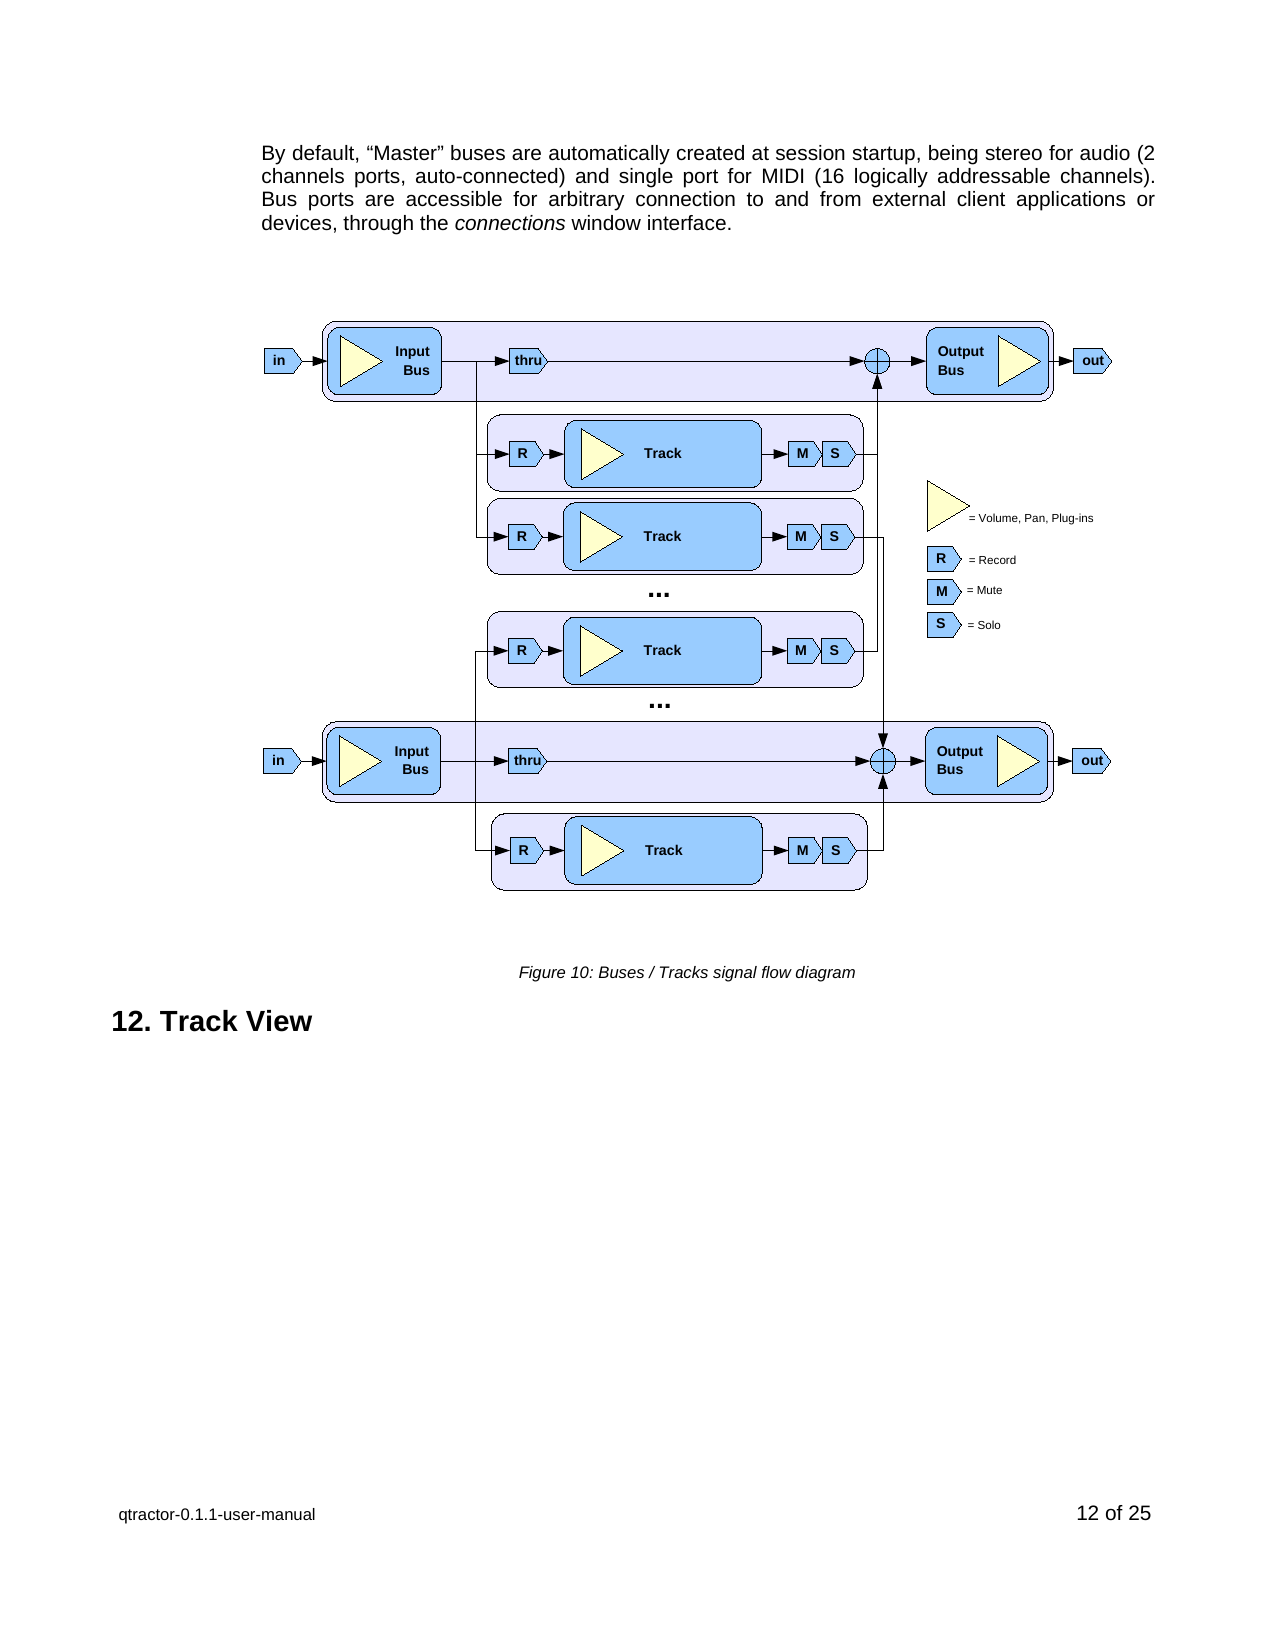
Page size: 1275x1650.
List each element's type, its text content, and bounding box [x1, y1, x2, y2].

subtitle 12. Track View [111, 296, 1157, 1037]
text Figure 10: Buses / Tracks signal flow diagram [177, 296, 1199, 982]
text By default, “Master” buses are automatically created at session startup, being stereo for audio (2 channels ports, auto-connected) and single port for MIDI (16 logically addressable channels). Bus ports are accessible for arbitrary connection to and from external client applications or devices, through the connections window interface. [261, 141, 1157, 234]
